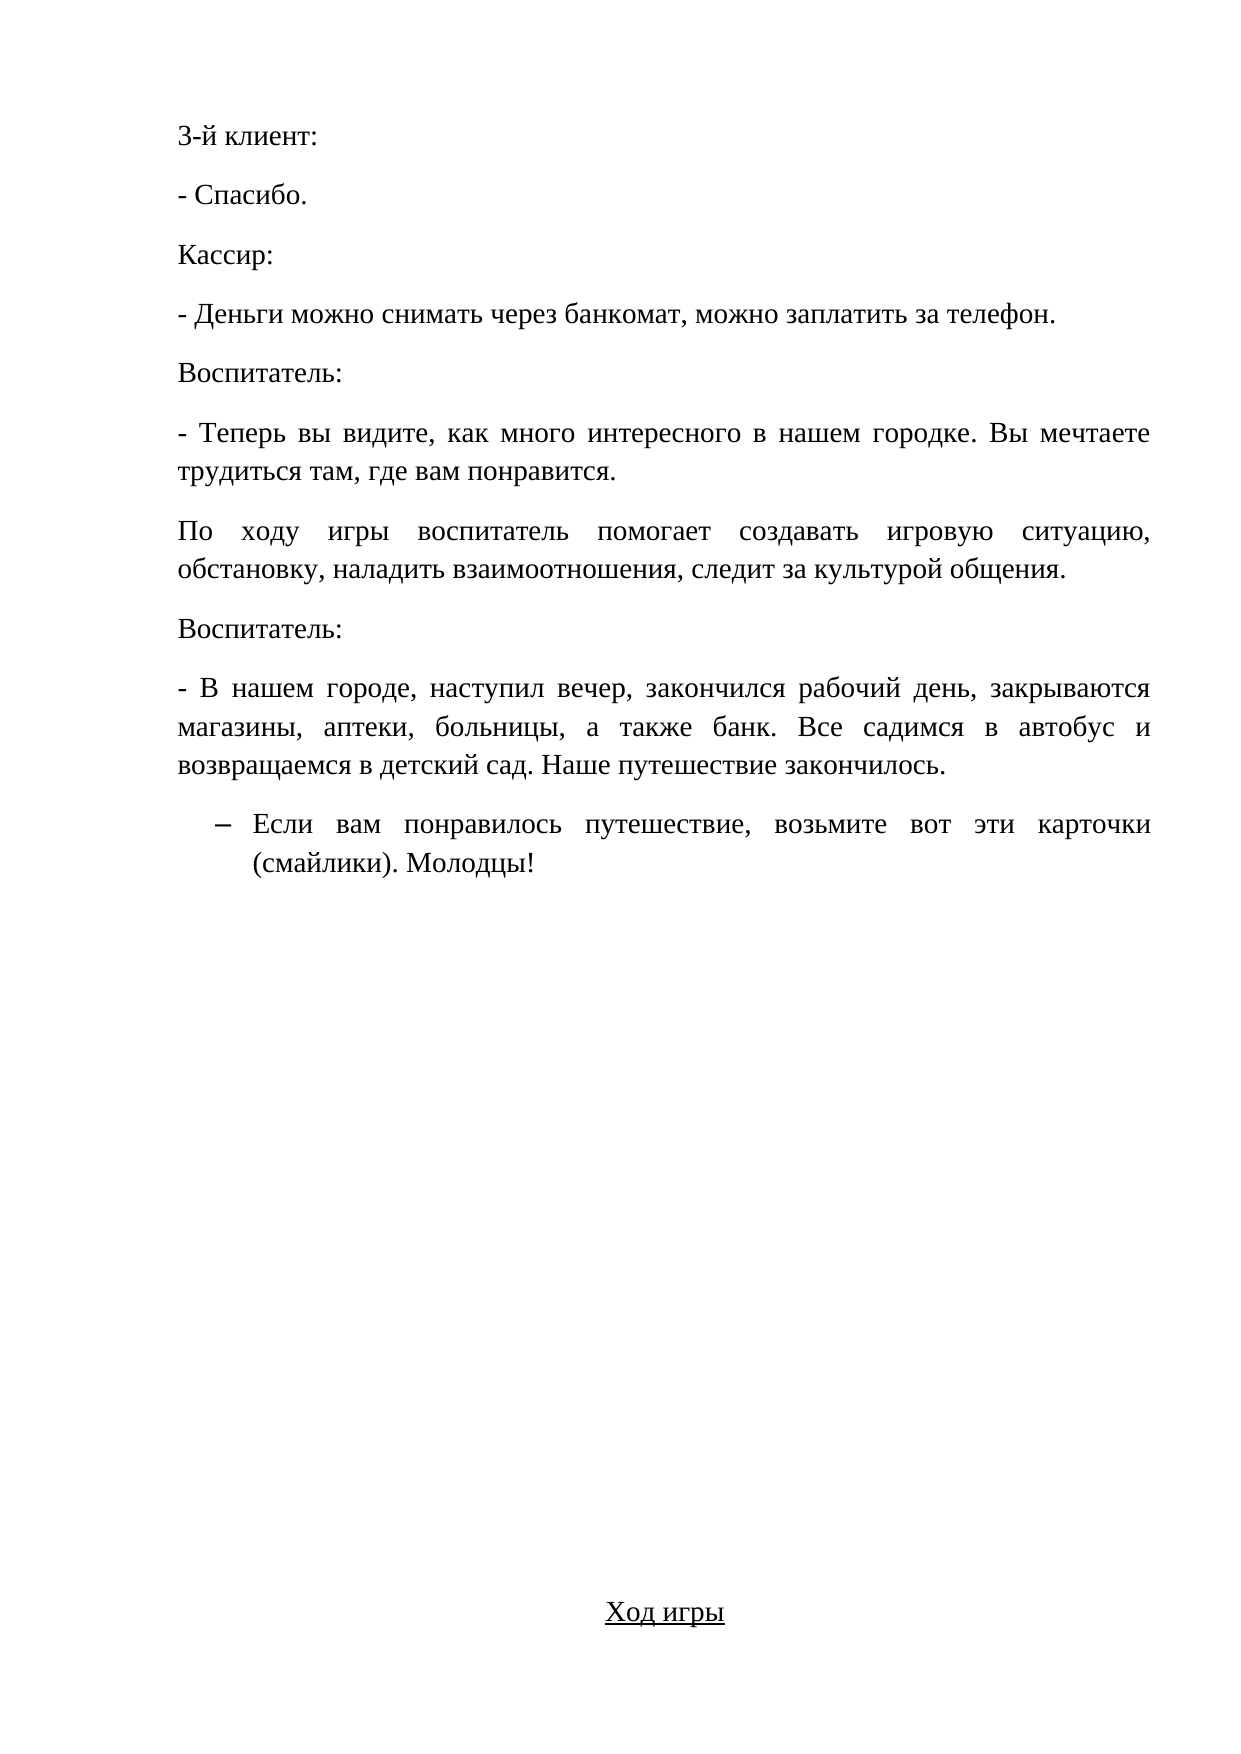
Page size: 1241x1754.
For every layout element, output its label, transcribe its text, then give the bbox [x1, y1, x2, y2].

text Воспитатель: [177, 356, 1152, 389]
text Кассир: [177, 237, 1152, 270]
text - Теперь вы видите, как много интересного в нашем городке. Вы мечтаете трудиться там, где вам понравится. [177, 415, 1152, 487]
text - Деньги можно снимать через банкомат, можно заплатить за телефон. [177, 296, 1152, 330]
text - В нашем городе, наступил вечер, закончился рабочий день, закрываются магазины, аптеки, больницы, а также банк. Все садимся в автобус и возвращаемся в детский сад. Наше путешествие закончилось. [177, 670, 1152, 781]
text Воспитатель: [177, 611, 1152, 644]
text 3-й клиент: [177, 118, 1152, 152]
list Если вам понравилось путешествие, возьмите вот эти карточки (смайлики). Молодцы! [215, 807, 1152, 879]
text По ходу игры воспитатель помогает создавать игровую ситуацию, обстановку, наладить взаимоотношения, следит за культурой общения. [177, 513, 1152, 585]
text - Спасибо. [177, 177, 1152, 211]
text Ход игры [177, 1594, 1152, 1627]
